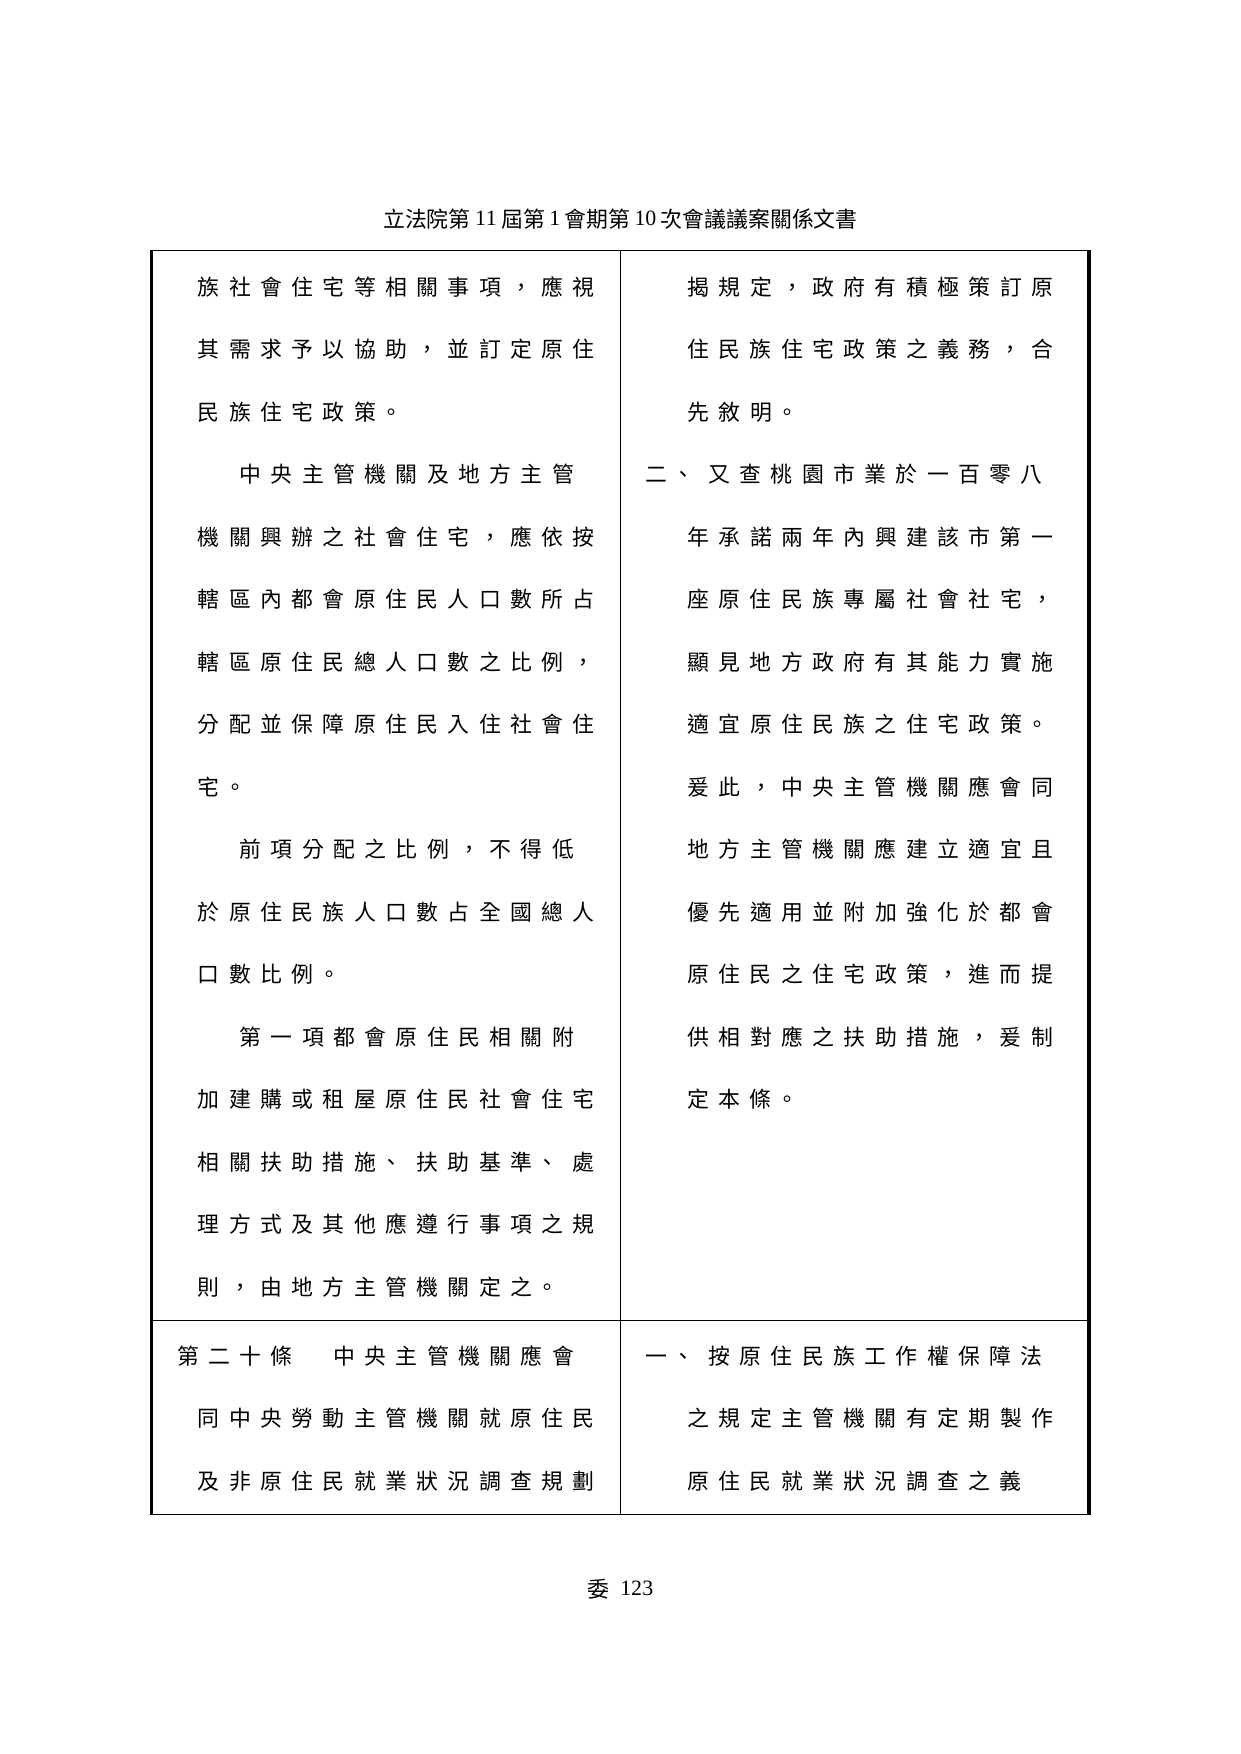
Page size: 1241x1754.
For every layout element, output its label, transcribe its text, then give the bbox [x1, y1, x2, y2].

table_cell 揭規定，政府有積極策訂原住民族住宅政策之義務，合先敘明。 二、又查桃園市業於一百零八年承諾兩年內興建該市第一座原住民族專屬社會社宅，顯見地方政府有其能力實施適宜原住民族之住宅政策。爰此，中央主管機關應會同地方主管機關應建立適宜且優先適用並附加強化於都會原住民之住宅政策，進而提供相對應之扶助措施，爰制定本條。 [621, 251, 1087, 1319]
table_cell 一、按原住民族工作權保障法之規定主管機關有定期製作原住民就業狀況調查之義 [621, 1321, 1087, 1514]
table_cell 第二十條 中央主管機關應會同中央勞動主管機關就原住民及非原住民就業狀況調查規劃 [153, 1321, 620, 1514]
table_cell 族社會住宅等相關事項，應視其需求予以協助，並訂定原住民族住宅政策。 中央主管機關及地方主管機關興辦之社會住宅，應依按轄區內都會原住民人口數所占轄區原住民總人口數之比例，分配並保障原住民入住社會住宅。 前項分配之比例，不得低於原住民族人口數占全國總人口數比例。 第一項都會原住民相關附加建購或租屋原住民社會住宅相關扶助措施、扶助基準、處理方式及其他應遵行事項之規則，由地方主管機關定之。 [153, 251, 620, 1319]
